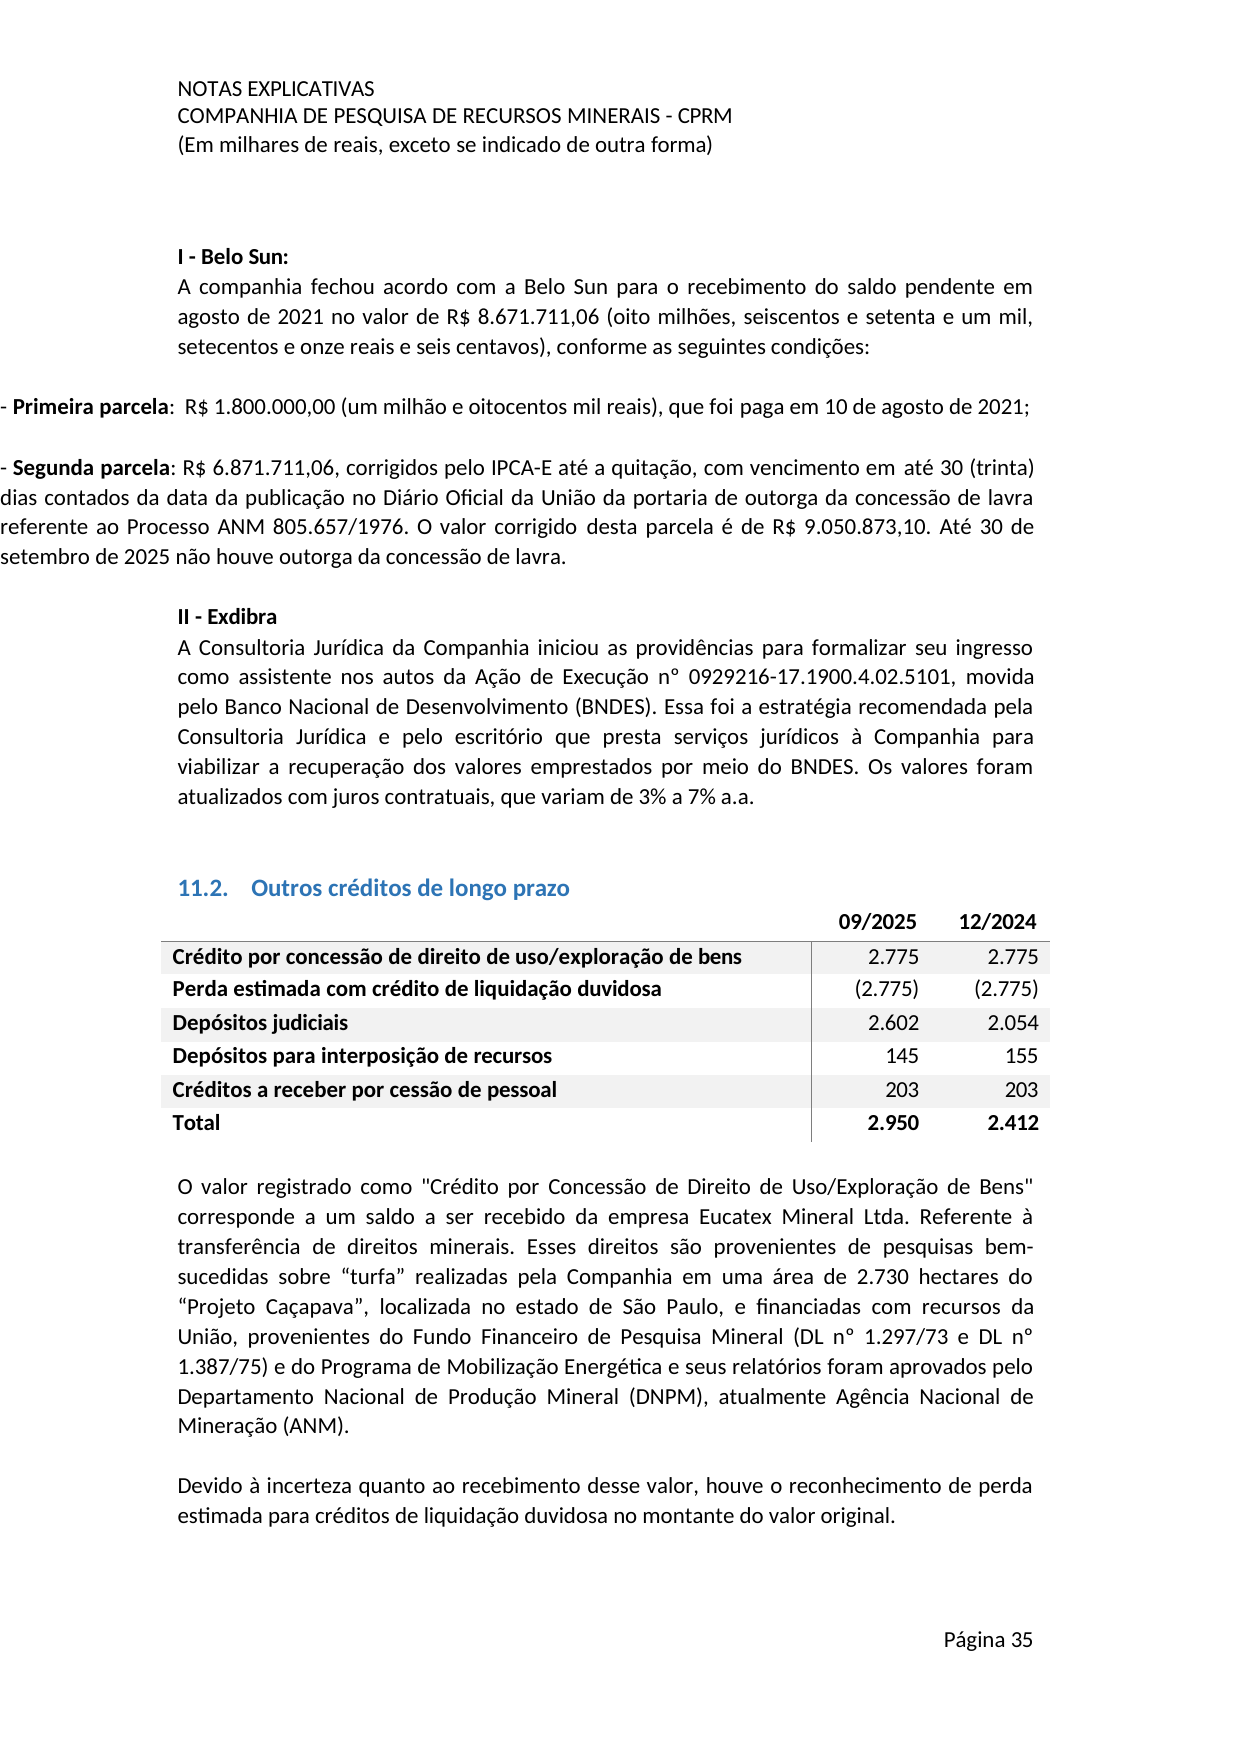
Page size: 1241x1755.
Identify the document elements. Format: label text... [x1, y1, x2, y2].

text O valor registrado como "Crédito por Concessão de Direito de Uso/Exploração de Bens" corresponde a um saldo a ser recebido da empresa Eucatex Mineral Ltda. Referente à transferência de direitos minerais. Esses direitos são provenientes de pesquisas bem- sucedidas sobre “turfa” realizadas pela Companhia em uma área de 2.730 hectares do “Projeto Caçapava”, localizada no estado de São Paulo, e financiadas com recursos da União, provenientes do Fundo Financeiro de Pesquisa Mineral (DL nº 1.297/73 e DL nº 1.387/75) e do Programa de Mobilização Energética e seus relatórios foram aprovados pelo Departamento Nacional de Produção Mineral (DNPM), atualmente Agência Nacional de Mineração (ANM). [177, 1172, 1035, 1440]
list Outros créditos de longo prazo [177, 872, 1241, 903]
table_cell 2.054 [946, 1008, 1050, 1042]
text 09/2025 12/2024 [839, 907, 1241, 936]
table_cell 2.950 [812, 1109, 946, 1142]
table_cell Depósitos para interposição de recursos [161, 1042, 811, 1075]
table_header 2.775 [946, 942, 1050, 974]
table_cell Depósitos judiciais [161, 1008, 811, 1042]
table_cell 145 [812, 1042, 946, 1075]
text II - Exdibra [177, 602, 1241, 630]
table_cell Perda estimada com crédito de liquidação duvidosa [161, 975, 811, 1008]
table_cell 203 [946, 1075, 1050, 1108]
table_cell 2.412 [946, 1109, 1050, 1142]
table_cell Total [161, 1109, 811, 1142]
text A companhia fechou acordo com a Belo Sun para o recebimento do saldo pendente em agosto de 2021 no valor de R$ 8.671.711,06 (oito milhões, seiscentos e setenta e um mil, setecentos e onze reais e seis centavos), conforme as seguintes condições: [177, 272, 1034, 360]
list Segunda parcela: R$ 6.871.711,06, corrigidos pelo IPCA-E até a quitação, com vencimento em até 30 (trinta) dias contados da data da publicação no Diário Oficial da União da portaria de outorga da concessão de lavra referente ao Processo ANM 805.657/1976. O valor corrigido desta parcela é de R$ 9.050.873,10. Até 30 de setembro de 2025 não houve outorga da concessão de lavra. [0, 453, 1035, 570]
text Devido à incerteza quanto ao recebimento desse valor, houve o reconhecimento de perda estimada para créditos de liquidação duvidosa no montante do valor original. [177, 1471, 1034, 1529]
text I - Belo Sun: [177, 242, 1241, 270]
table_cell 155 [946, 1042, 1050, 1075]
table_cell 2.602 [812, 1008, 946, 1042]
text A Consultoria Jurídica da Companhia iniciou as providências para formalizar seu ingresso como assistente nos autos da Ação de Execução nº 0929216-17.1900.4.02.5101, movida pelo Banco Nacional de Desenvolvimento (BNDES). Essa foi a estratégia recomendada pela Consultoria Jurídica e pelo escritório que presta serviços jurídicos à Companhia para viabilizar a recuperação dos valores emprestados por meio do BNDES. Os valores foram atualizados com juros contratuais, que variam de 3% a 7% a.a. [177, 633, 1035, 810]
table_header 2.775 [812, 942, 946, 974]
table_cell (2.775) [946, 975, 1050, 1008]
table_cell (2.775) [812, 975, 946, 1008]
table_cell Créditos a receber por cessão de pessoal [161, 1075, 811, 1108]
list Primeira parcela: R$ 1.800.000,00 (um milhão e oitocentos mil reais), que foi paga em 10 de agosto de 2021; [0, 392, 1034, 420]
table_header Crédito por concessão de direito de uso/exploração de bens [161, 942, 811, 974]
table_cell 203 [812, 1075, 946, 1108]
